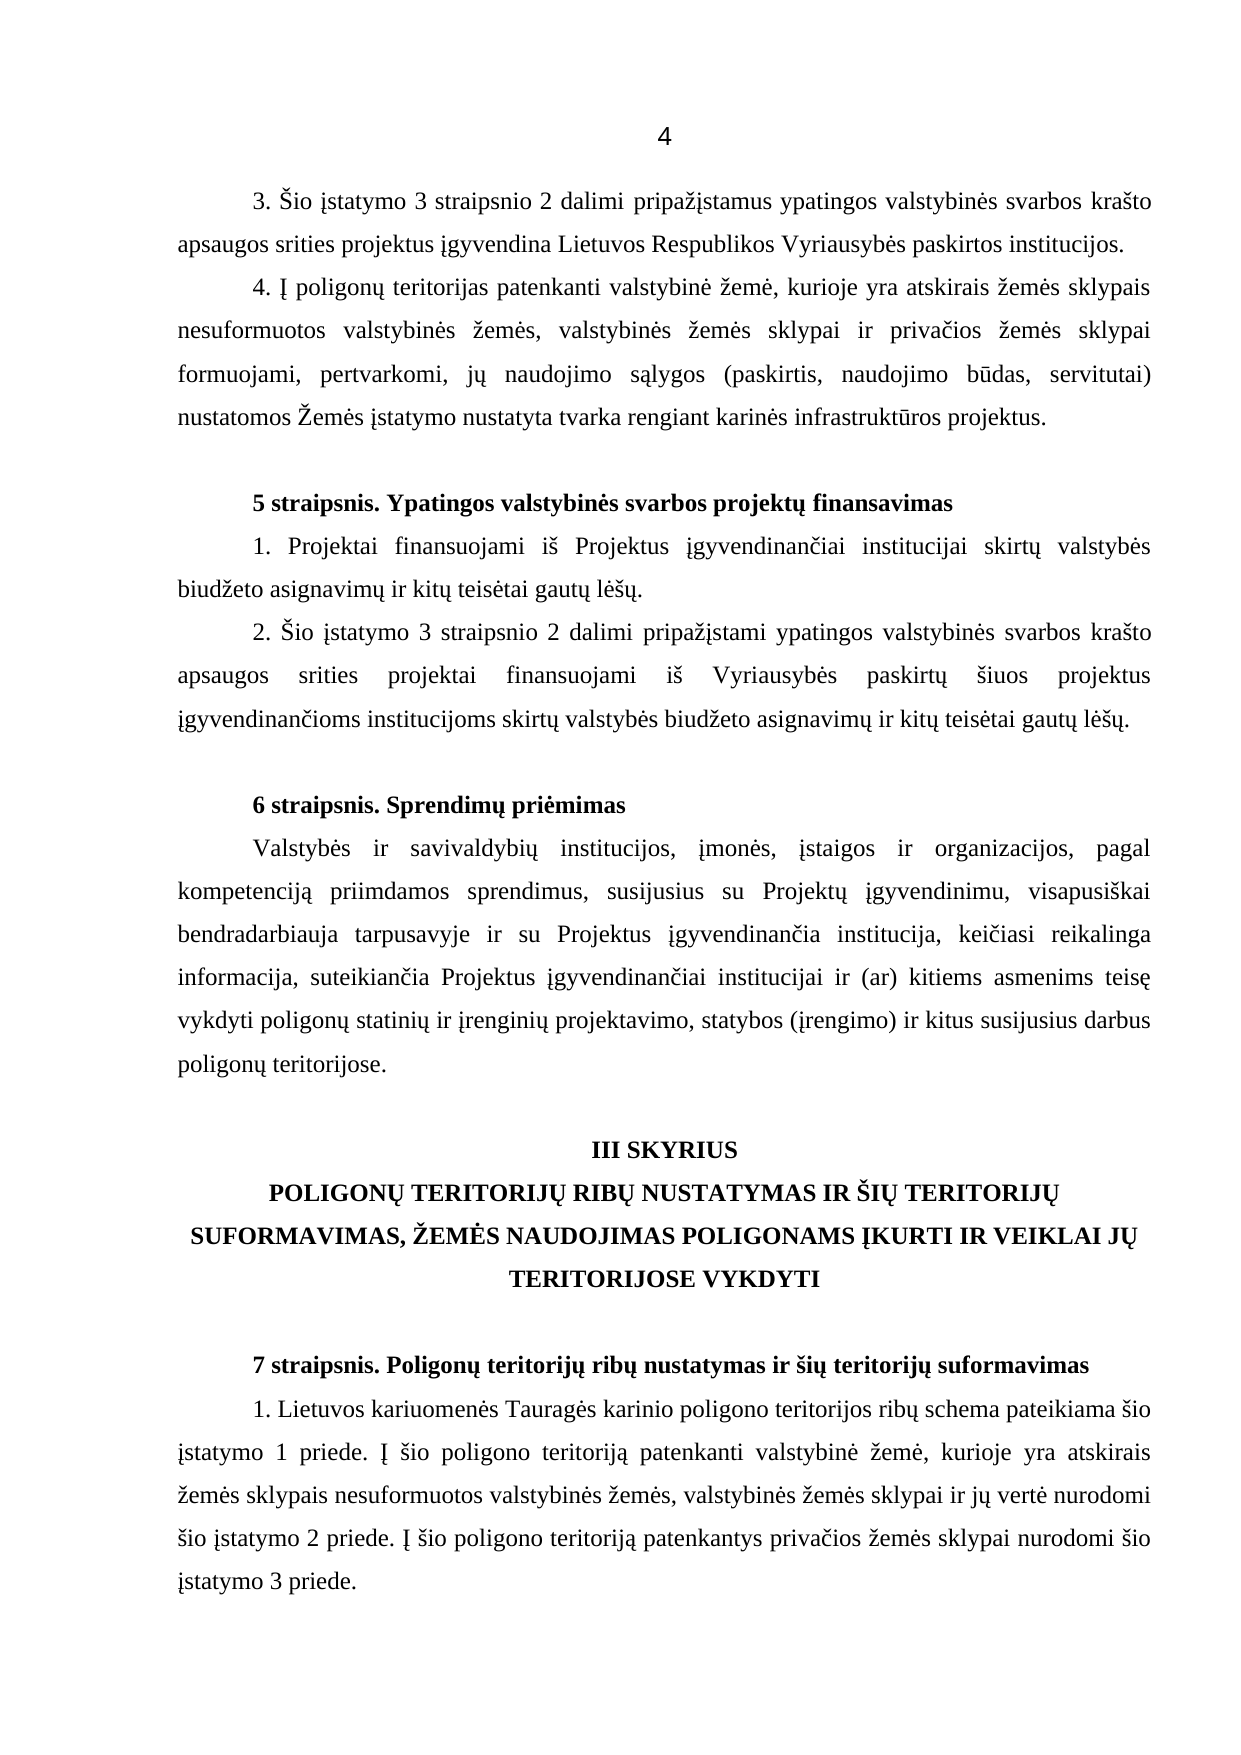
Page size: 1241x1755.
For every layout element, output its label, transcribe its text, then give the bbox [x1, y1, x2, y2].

text Valstybės ir savivaldybių institucijos, įmonės, įstaigos ir organizacijos, pagal kompetenciją priimdamos sprendimus, susijusius su Projektų įgyvendinimu, visapusiškai bendradarbiauja tarpusavyje ir su Projektus įgyvendinančia institucija, keičiasi reikalinga informacija, suteikiančia Projektus įgyvendinančiai institucijai ir (ar) kitiems asmenims teisę vykdyti poligonų statinių ir įrenginių projektavimo, statybos (įrengimo) ir kitus susijusius darbus poligonų teritorijose. [177, 833, 1152, 1077]
text III SKYRIUS [177, 1135, 1152, 1164]
text 7 straipsnis. Poligonų teritorijų ribų nustatymas ir šių teritorijų suformavimas [177, 1351, 1152, 1379]
text 3. Šio įstatymo 3 straipsnio 2 dalimi pripažįstamus ypatingos valstybinės svarbos krašto apsaugos srities projektus įgyvendina Lietuvos Respublikos Vyriausybės paskirtos institucijos. [177, 186, 1152, 258]
text 4. Į poligonų teritorijas patenkanti valstybinė žemė, kurioje yra atskirais žemės sklypais nesuformuotos valstybinės žemės, valstybinės žemės sklypai ir privačios žemės sklypai formuojami, pertvarkomi, jų naudojimo sąlygos (paskirtis, naudojimo būdas, servitutai) nustatomos Žemės įstatymo nustatyta tvarka rengiant karinės infrastruktūros projektus. [177, 272, 1152, 431]
text 6 straipsnis. Sprendimų priėmimas [177, 790, 1152, 819]
text 2. Šio įstatymo 3 straipsnio 2 dalimi pripažįstami ypatingos valstybinės svarbos krašto apsaugos srities projektai finansuojami iš Vyriausybės paskirtų šiuos projektus įgyvendinančioms institucijoms skirtų valstybės biudžeto asignavimų ir kitų teisėtai gautų lėšų. [177, 617, 1152, 732]
text 1. Lietuvos kariuomenės Tauragės karinio poligono teritorijos ribų schema pateikiama šio įstatymo 1 priede. Į šio poligono teritoriją patenkanti valstybinė žemė, kurioje yra atskirais žemės sklypais nesuformuotos valstybinės žemės, valstybinės žemės sklypai ir jų vertė nurodomi šio įstatymo 2 priede. Į šio poligono teritoriją patenkantys privačios žemės sklypai nurodomi šio įstatymo 3 priede. [177, 1394, 1152, 1595]
text POLIGONŲ TERITORIJŲ RIBŲ NUSTATYMAS IR ŠIŲ TERITORIJŲ SUFORMAVIMAS, ŽEMĖS NAUDOJIMAS POLIGONAMS ĮKURTI IR VEIKLAI JŲ TERITORIJOSE VYKDYTI [177, 1178, 1152, 1293]
text 1. Projektai finansuojami iš Projektus įgyvendinančiai institucijai skirtų valstybės biudžeto asignavimų ir kitų teisėtai gautų lėšų. [177, 531, 1152, 603]
text 5 straipsnis. Ypatingos valstybinės svarbos projektų finansavimas [177, 488, 1152, 517]
